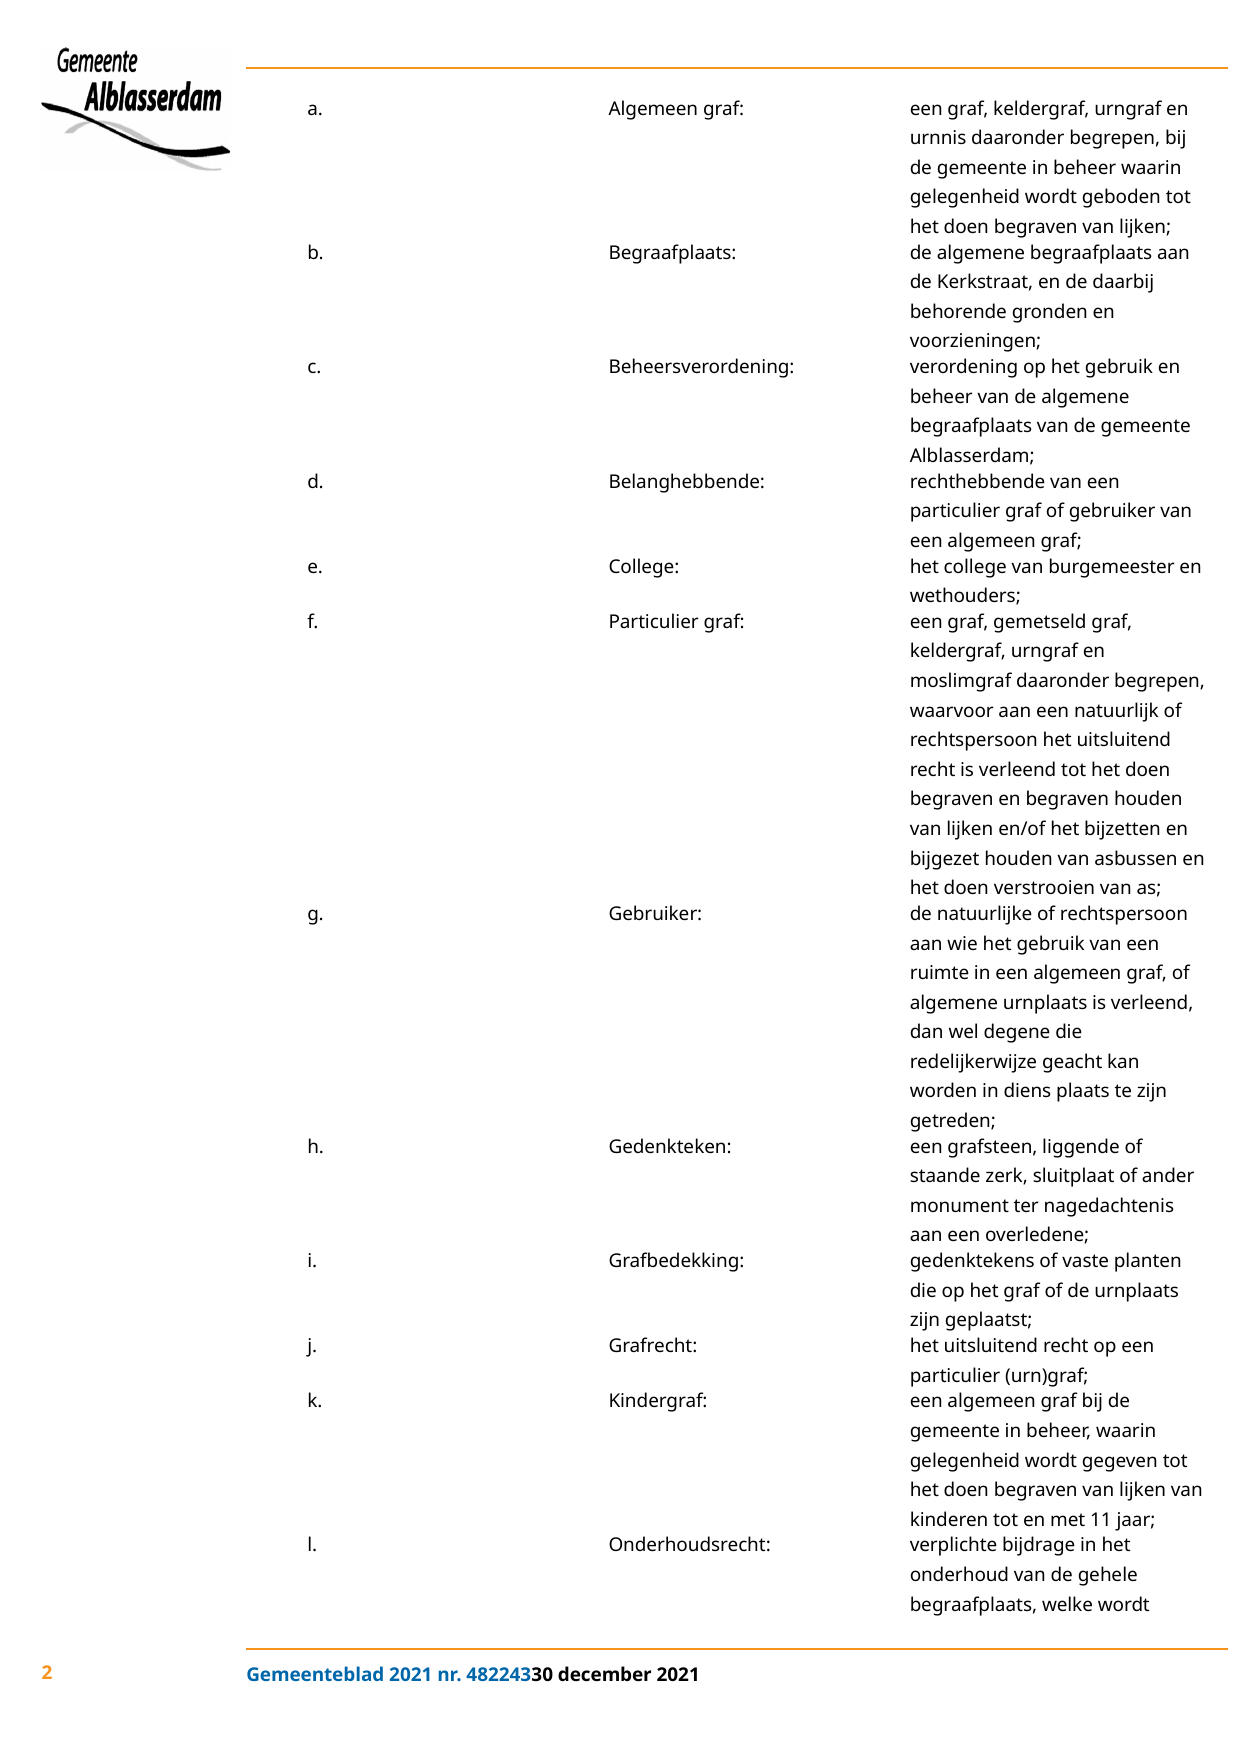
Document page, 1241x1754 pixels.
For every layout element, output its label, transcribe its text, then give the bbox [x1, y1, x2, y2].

table_cell de natuurlijke of rechtspersoon aan wie het gebruik van een ruimte in een algemeen graf, of algemene urnplaats is verleend, dan wel degene die redelijkerwijze geacht kan worden in diens plaats te zijn getreden; [910, 900, 1211, 1133]
table_cell l. [307, 1532, 608, 1612]
table_cell Kindergraf: [608, 1388, 909, 1532]
table_cell Gedenkteken: [608, 1133, 909, 1247]
table_cell h. [307, 1133, 608, 1247]
table_cell het uitsluitend recht op een particulier (urn)graf; [910, 1332, 1211, 1388]
table_cell College: [608, 553, 909, 608]
table_cell Belanghebbende: [608, 468, 909, 553]
table_header a. [307, 95, 608, 239]
table_cell Gebruiker: [608, 900, 909, 1133]
table_cell d. [307, 468, 608, 553]
table_cell Grafbedekking: [608, 1248, 909, 1332]
table_cell Grafrecht: [608, 1332, 909, 1388]
table_cell Begraafplaats: [608, 239, 909, 353]
table_cell e. [307, 553, 608, 608]
table_cell een grafsteen, liggende of staande zerk, sluitplaat of ander monument ter nagedachtenis aan een overledene; [910, 1133, 1211, 1247]
table_cell de algemene begraafplaats aan de Kerkstraat, en de daarbij behorende gronden en voorzieningen; [910, 239, 1211, 353]
table_cell Onderhoudsrecht: [608, 1532, 909, 1612]
table_header Algemeen graf: [608, 95, 909, 239]
picture [41, 47, 231, 172]
table_cell f. [307, 608, 608, 900]
table_cell verordening op het gebruik en beheer van de algemene begraafplaats van de gemeente Alblasserdam; [910, 354, 1211, 468]
table_cell Beheersverordening: [608, 354, 909, 468]
table_cell k. [307, 1388, 608, 1532]
table_cell i. [307, 1248, 608, 1332]
table_cell gedenktekens of vaste planten die op het graf of de urnplaats zijn geplaatst; [910, 1248, 1211, 1332]
table_cell c. [307, 354, 608, 468]
table_cell een algemeen graf bij de gemeente in beheer, waarin gelegenheid wordt gegeven tot het doen begraven van lijken van kinderen tot en met 11 jaar; [910, 1388, 1211, 1532]
table_cell g. [307, 900, 608, 1133]
table_cell b. [307, 239, 608, 353]
table_header een graf, keldergraf, urngraf en urnnis daaronder begrepen, bij de gemeente in beheer waarin gelegenheid wordt geboden tot het doen begraven van lijken; [910, 95, 1211, 239]
table_cell rechthebbende van een particulier graf of gebruiker van een algemeen graf; [910, 468, 1211, 553]
table_cell Particulier graf: [608, 608, 909, 900]
table_cell het college van burgemeester en wethouders; [910, 553, 1211, 608]
table_cell verplichte bijdrage in het onderhoud van de gehele begraafplaats, welke wordt berekend per graf en te voldoen door de gebruiker of rechthebbende van dat graf; [910, 1532, 1211, 1612]
table_cell j. [307, 1332, 608, 1388]
table_cell een graf, gemetseld graf, keldergraf, urngraf en moslimgraf daaronder begrepen, waarvoor aan een natuurlijk of rechtspersoon het uitsluitend recht is verleend tot het doen begraven en begraven houden van lijken en/of het bijzetten en bijgezet houden van asbussen en het doen verstrooien van as; [910, 608, 1211, 900]
